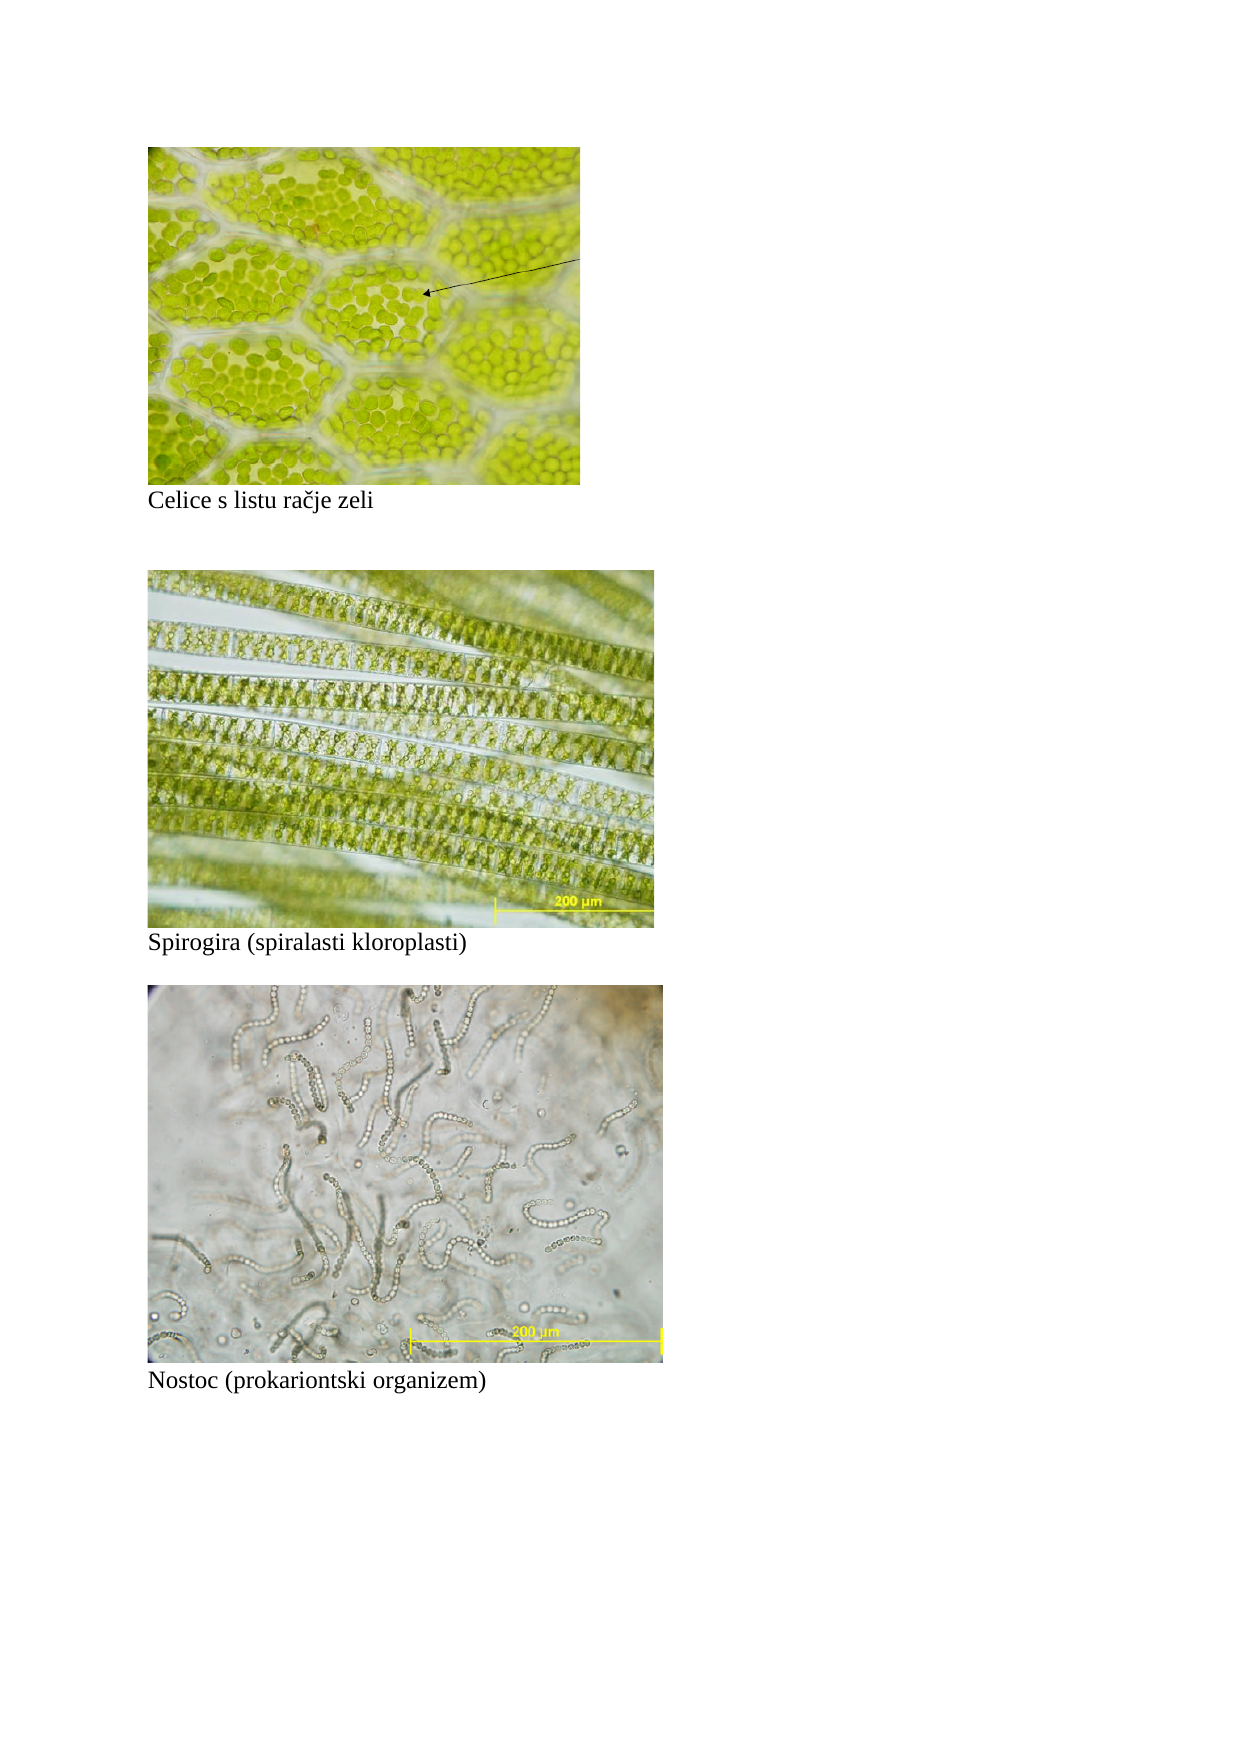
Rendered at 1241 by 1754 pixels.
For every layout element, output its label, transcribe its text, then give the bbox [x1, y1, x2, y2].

picture [147, 985, 674, 1365]
text Nostoc (prokariontski organizem) [148, 1365, 1093, 1394]
text Celice s listu račje zeli [148, 485, 1093, 513]
picture [147, 570, 655, 928]
text Spirogira (spiralasti kloroplasti) [148, 927, 1093, 956]
picture [147, 147, 581, 485]
